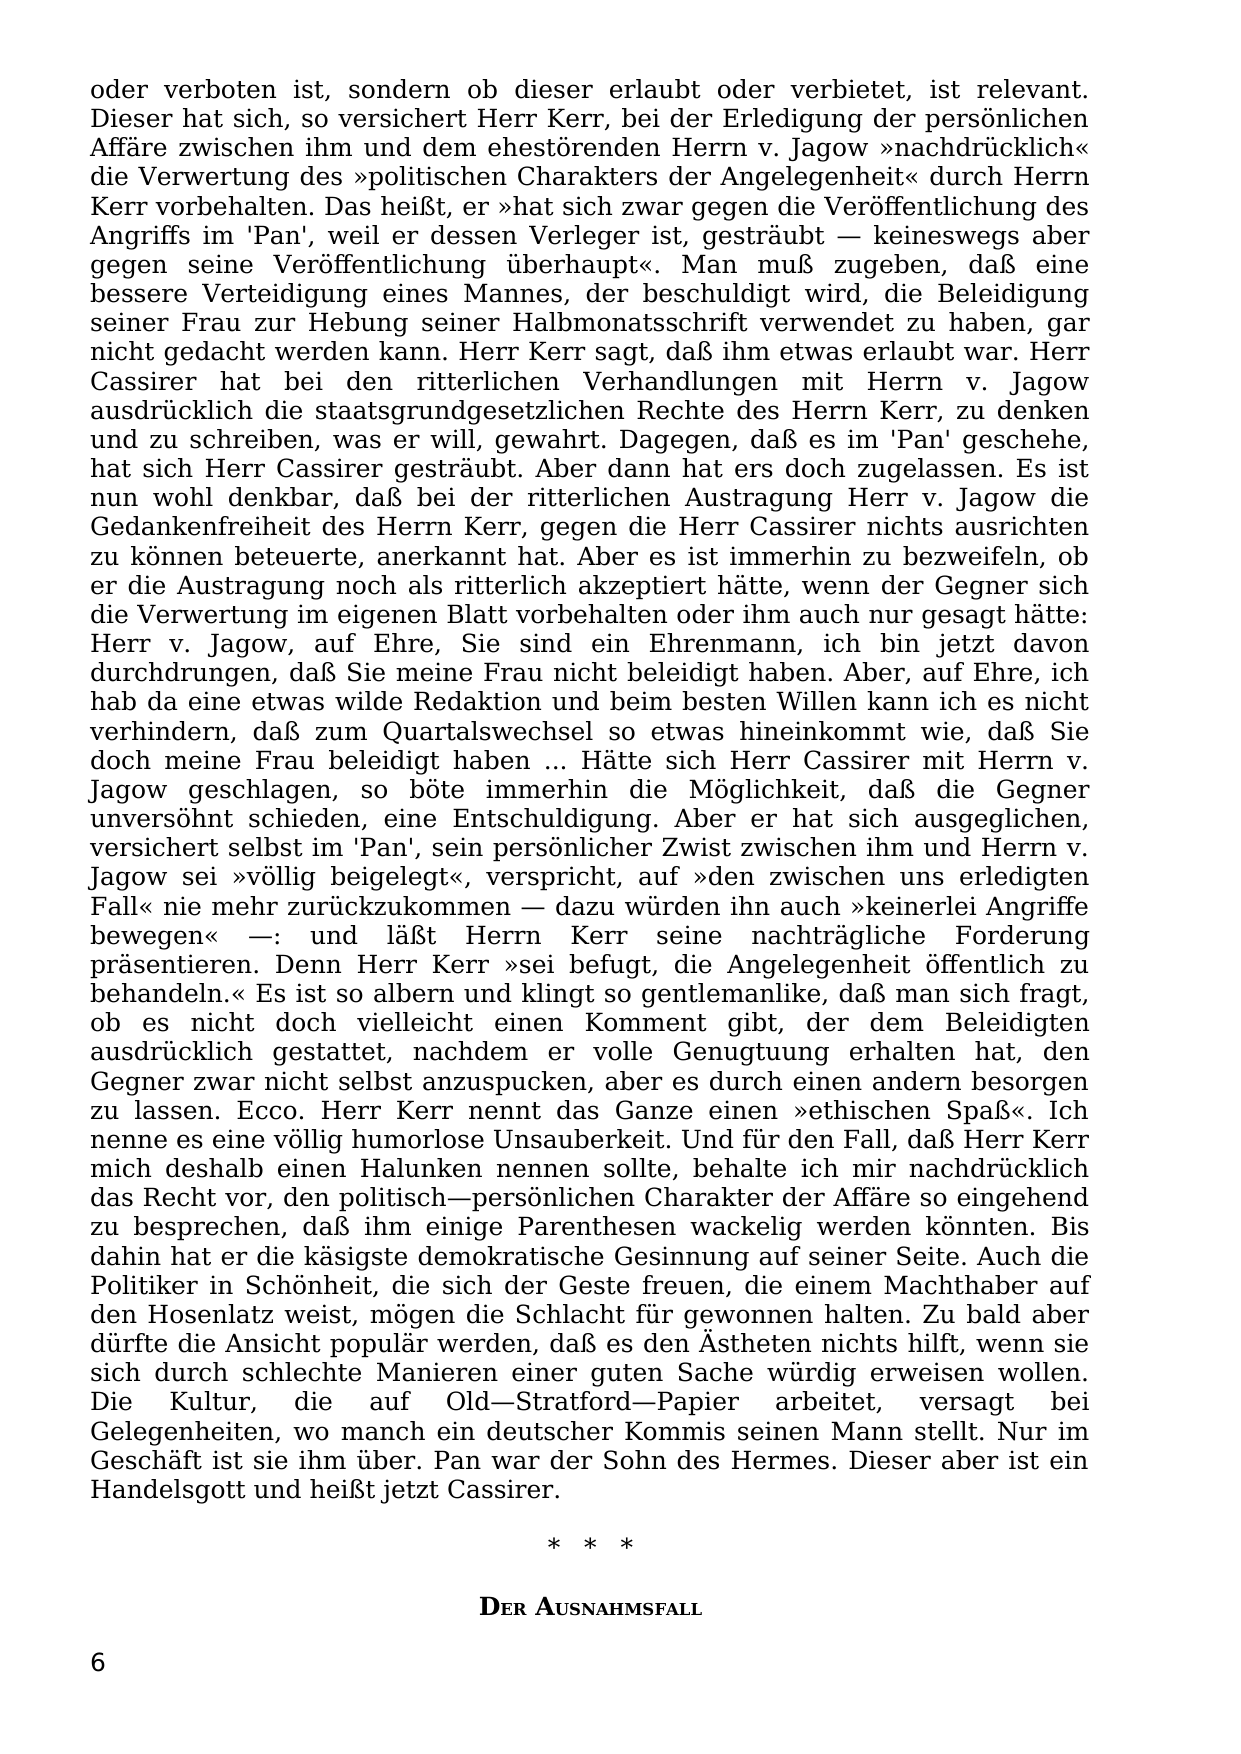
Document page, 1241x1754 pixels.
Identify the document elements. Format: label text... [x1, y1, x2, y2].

text Der Ausnahmsfall [90, 1562, 1091, 1621]
text * * * [90, 1533, 1091, 1562]
text oder verboten ist, sondern ob dieser erlaubt oder verbietet, ist relevant. Dieser hat sich, so versichert Herr Kerr, bei der Erledigung der persönlichen Affäre zwischen ihm und dem ehestörenden Herrn v. Jagow »nachdrücklich« die Verwertung des »politischen Charakters der Angelegenheit« durch Herrn Kerr vorbehalten. Das heißt, er »hat sich zwar gegen die Veröffentlichung des Angriffs im 'Pan', weil er dessen Verleger ist, gesträubt — keineswegs aber gegen seine Veröffentlichung überhaupt«. Man muß zugeben, daß eine bessere Verteidigung eines Mannes, der beschuldigt wird, die Beleidigung seiner Frau zur Hebung seiner Halbmonatsschrift verwendet zu haben, gar nicht gedacht werden kann. Herr Kerr sagt, daß ihm etwas erlaubt war. Herr Cassirer hat bei den ritterlichen Verhandlungen mit Herrn v. Jagow ausdrücklich die staatsgrundgesetzlichen Rechte des Herrn Kerr, zu denken und zu schreiben, was er will, gewahrt. Dagegen, daß es im 'Pan' geschehe, hat sich Herr Cassirer gesträubt. Aber dann hat ers doch zugelassen. Es ist nun wohl denkbar, daß bei der ritterlichen Austragung Herr v. Jagow die Gedankenfreiheit des Herrn Kerr, gegen die Herr Cassirer nichts ausrichten zu können beteuerte, anerkannt hat. Aber es ist immerhin zu bezweifeln, ob er die Austragung noch als ritterlich akzeptiert hätte, wenn der Gegner sich die Verwertung im eigenen Blatt vorbehalten oder ihm auch nur gesagt hätte: Herr v. Jagow, auf Ehre, Sie sind ein Ehrenmann, ich bin jetzt davon durchdrungen, daß Sie meine Frau nicht beleidigt haben. Aber, auf Ehre, ich hab da eine etwas wilde Redaktion und beim besten Willen kann ich es nicht verhindern, daß zum Quartalswechsel so etwas hineinkommt wie, daß Sie doch meine Frau beleidigt haben ... Hätte sich Herr Cassirer mit Herrn v. Jagow geschlagen, so böte immerhin die Möglichkeit, daß die Gegner unversöhnt schieden, eine Entschuldigung. Aber er hat sich ausgeglichen, versichert selbst im 'Pan', sein persönlicher Zwist zwischen ihm und Herrn v. Jagow sei »völlig beigelegt«, verspricht, auf »den zwischen uns erledigten Fall« nie mehr zurückzukommen — dazu würden ihn auch »keinerlei Angriffe bewegen« —: und läßt Herrn Kerr seine nachträgliche Forderung präsentieren. Denn Herr Kerr »sei befugt, die Angelegenheit öffentlich zu behandeln.« Es ist so albern und klingt so gentlemanlike, daß man sich fragt, ob es nicht doch vielleicht einen Komment gibt, der dem Beleidigten ausdrücklich gestattet, nachdem er volle Genugtuung erhalten hat, den Gegner zwar nicht selbst anzuspucken, aber es durch einen andern besorgen zu lassen. Ecco. Herr Kerr nennt das Ganze einen »ethischen Spaß«. Ich nenne es eine völlig humorlose Unsauberkeit. Und für den Fall, daß Herr Kerr mich deshalb einen Halunken nennen sollte, behalte ich mir nachdrücklich das Recht vor, den politisch—persönlichen Charakter der Affäre so eingehend zu besprechen, daß ihm einige Parenthesen wackelig werden könnten. Bis dahin hat er die käsigste demokratische Gesinnung auf seiner Seite. Auch die Politiker in Schönheit, die sich der Geste freuen, die einem Machthaber auf den Hosenlatz weist, mögen die Schlacht für gewonnen halten. Zu bald aber dürfte die Ansicht populär werden, daß es den Ästheten nichts hilft, wenn sie sich durch schlechte Manieren einer guten Sache würdig erweisen wollen. Die Kultur, die auf Old—Stratford—Papier arbeitet, versagt bei Gelegenheiten, wo manch ein deutscher Kommis seinen Mann stellt. Nur im Geschäft ist sie ihm über. Pan war der Sohn des Hermes. Dieser aber ist ein Handelsgott und heißt jetzt Cassirer. [90, 75, 1091, 1504]
